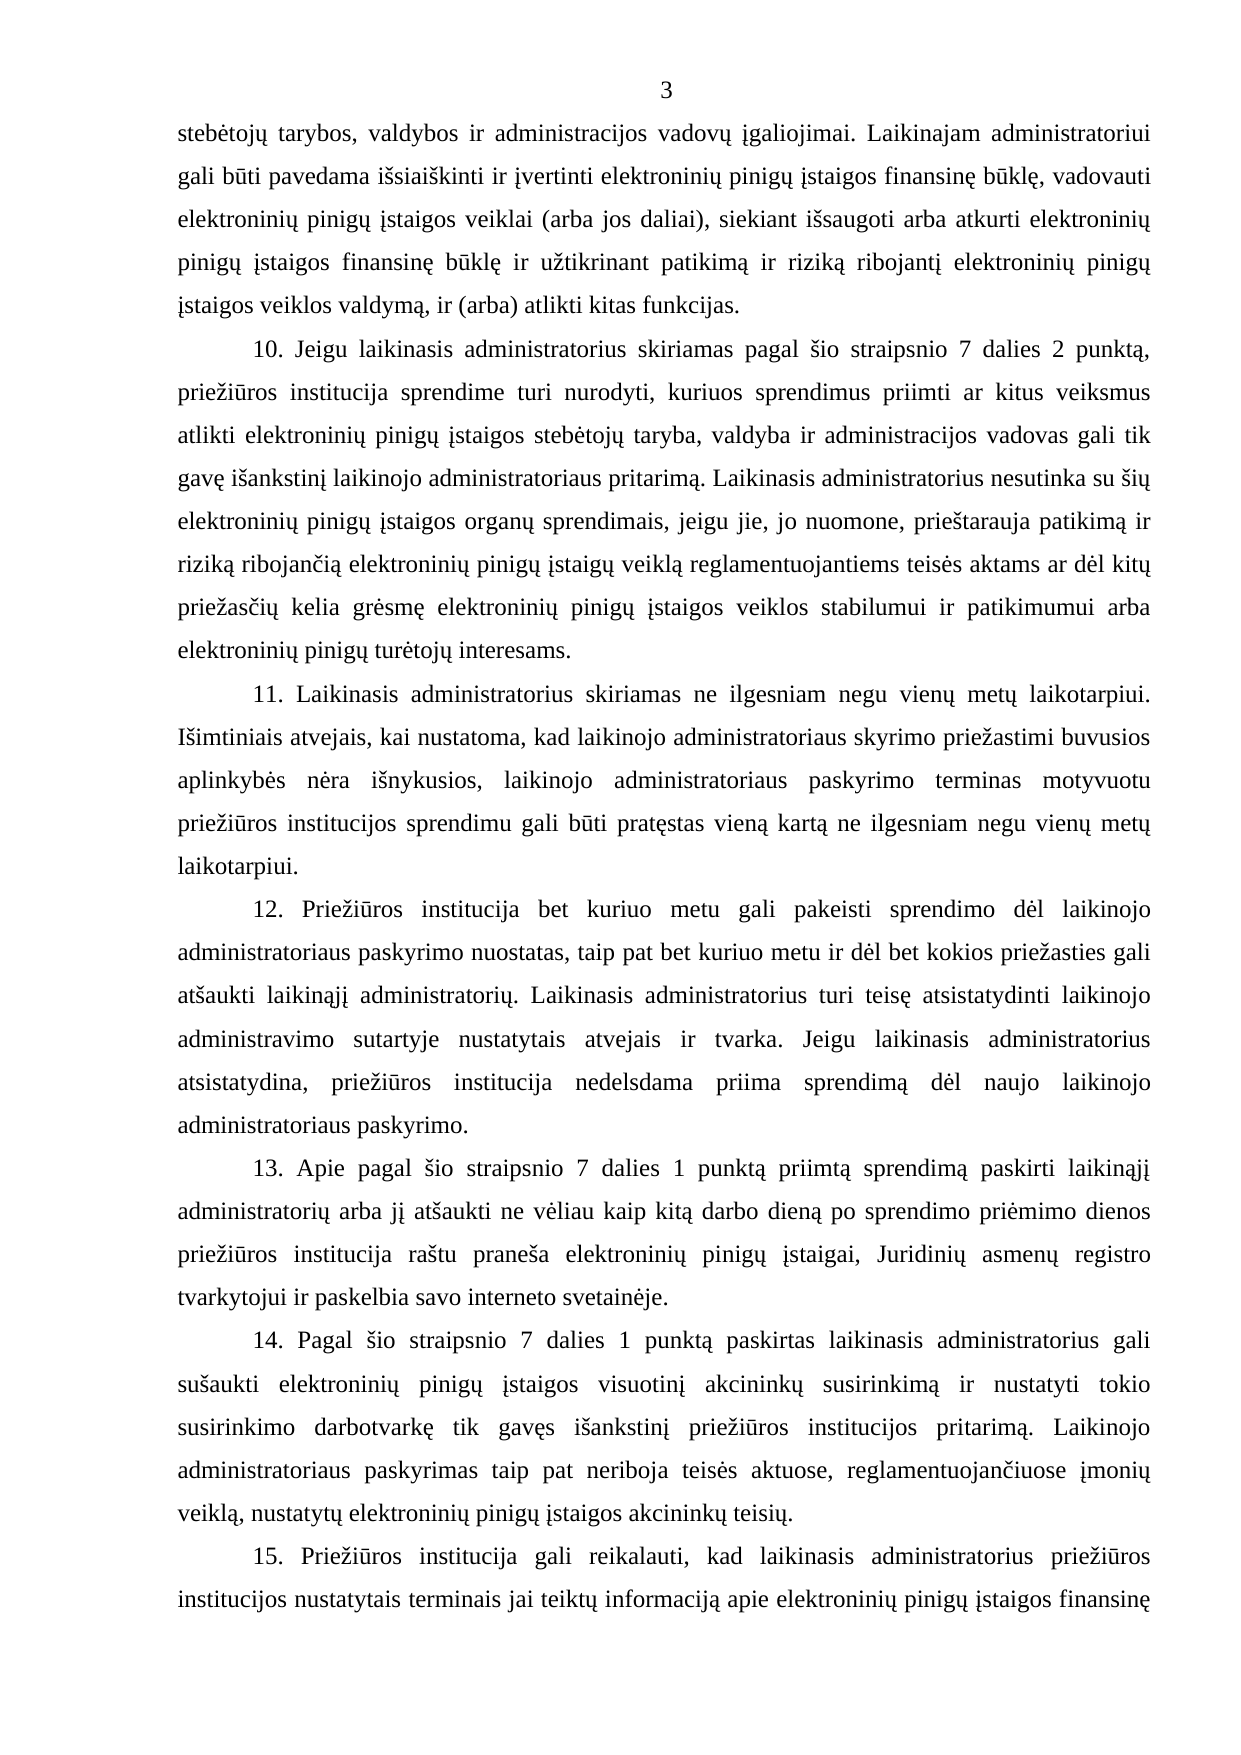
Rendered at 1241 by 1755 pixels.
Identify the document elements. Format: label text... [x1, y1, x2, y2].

text 14. Pagal šio straipsnio 7 dalies 1 punktą paskirtas laikinasis administratorius gali sušaukti elektroninių pinigų įstaigos visuotinį akcininkų susirinkimą ir nustatyti tokio susirinkimo darbotvarkę tik gavęs išankstinį priežiūros institucijos pritarimą. Laikinojo administratoriaus paskyrimas taip pat neriboja teisės aktuose, reglamentuojančiuose įmonių veiklą, nustatytų elektroninių pinigų įstaigos akcininkų teisių. [177, 1326, 1152, 1527]
text 12. Priežiūros institucija bet kuriuo metu gali pakeisti sprendimo dėl laikinojo administratoriaus paskyrimo nuostatas, taip pat bet kuriuo metu ir dėl bet kokios priežasties gali atšaukti laikinąjį administratorių. Laikinasis administratorius turi teisę atsistatydinti laikinojo administravimo sutartyje nustatytais atvejais ir tvarka. Jeigu laikinasis administratorius atsistatydina, priežiūros institucija nedelsdama priima sprendimą dėl naujo laikinojo administratoriaus paskyrimo. [177, 894, 1152, 1139]
text 13. Apie pagal šio straipsnio 7 dalies 1 punktą priimtą sprendimą paskirti laikinąjį administratorių arba jį atšaukti ne vėliau kaip kitą darbo dieną po sprendimo priėmimo dienos priežiūros institucija raštu praneša elektroninių pinigų įstaigai, Juridinių asmenų registro tvarkytojui ir paskelbia savo interneto svetainėje. [177, 1153, 1152, 1311]
text 10. Jeigu laikinasis administratorius skiriamas pagal šio straipsnio 7 dalies 2 punktą, priežiūros institucija sprendime turi nurodyti, kuriuos sprendimus priimti ar kitus veiksmus atlikti elektroninių pinigų įstaigos stebėtojų taryba, valdyba ir administracijos vadovas gali tik gavę išankstinį laikinojo administratoriaus pritarimą. Laikinasis administratorius nesutinka su šių elektroninių pinigų įstaigos organų sprendimais, jeigu jie, jo nuomone, prieštarauja patikimą ir riziką ribojančią elektroninių pinigų įstaigų veiklą reglamentuojantiems teisės aktams ar dėl kitų priežasčių kelia grėsmę elektroninių pinigų įstaigos veiklos stabilumui ir patikimumui arba elektroninių pinigų turėtojų interesams. [177, 334, 1152, 664]
text 15. Priežiūros institucija gali reikalauti, kad laikinasis administratorius priežiūros institucijos nustatytais terminais jai teiktų informaciją apie elektroninių pinigų įstaigos finansinę [177, 1541, 1152, 1613]
text stebėtojų tarybos, valdybos ir administracijos vadovų įgaliojimai. Laikinajam administratoriui gali būti pavedama išsiaiškinti ir įvertinti elektroninių pinigų įstaigos finansinę būklę, vadovauti elektroninių pinigų įstaigos veiklai (arba jos daliai), siekiant išsaugoti arba atkurti elektroninių pinigų įstaigos finansinę būklę ir užtikrinant patikimą ir riziką ribojantį elektroninių pinigų įstaigos veiklos valdymą, ir (arba) atlikti kitas funkcijas. [177, 118, 1152, 319]
text 11. Laikinasis administratorius skiriamas ne ilgesniam negu vienų metų laikotarpiui. Išimtiniais atvejais, kai nustatoma, kad laikinojo administratoriaus skyrimo priežastimi buvusios aplinkybės nėra išnykusios, laikinojo administratoriaus paskyrimo terminas motyvuotu priežiūros institucijos sprendimu gali būti pratęstas vieną kartą ne ilgesniam negu vienų metų laikotarpiui. [177, 679, 1152, 880]
